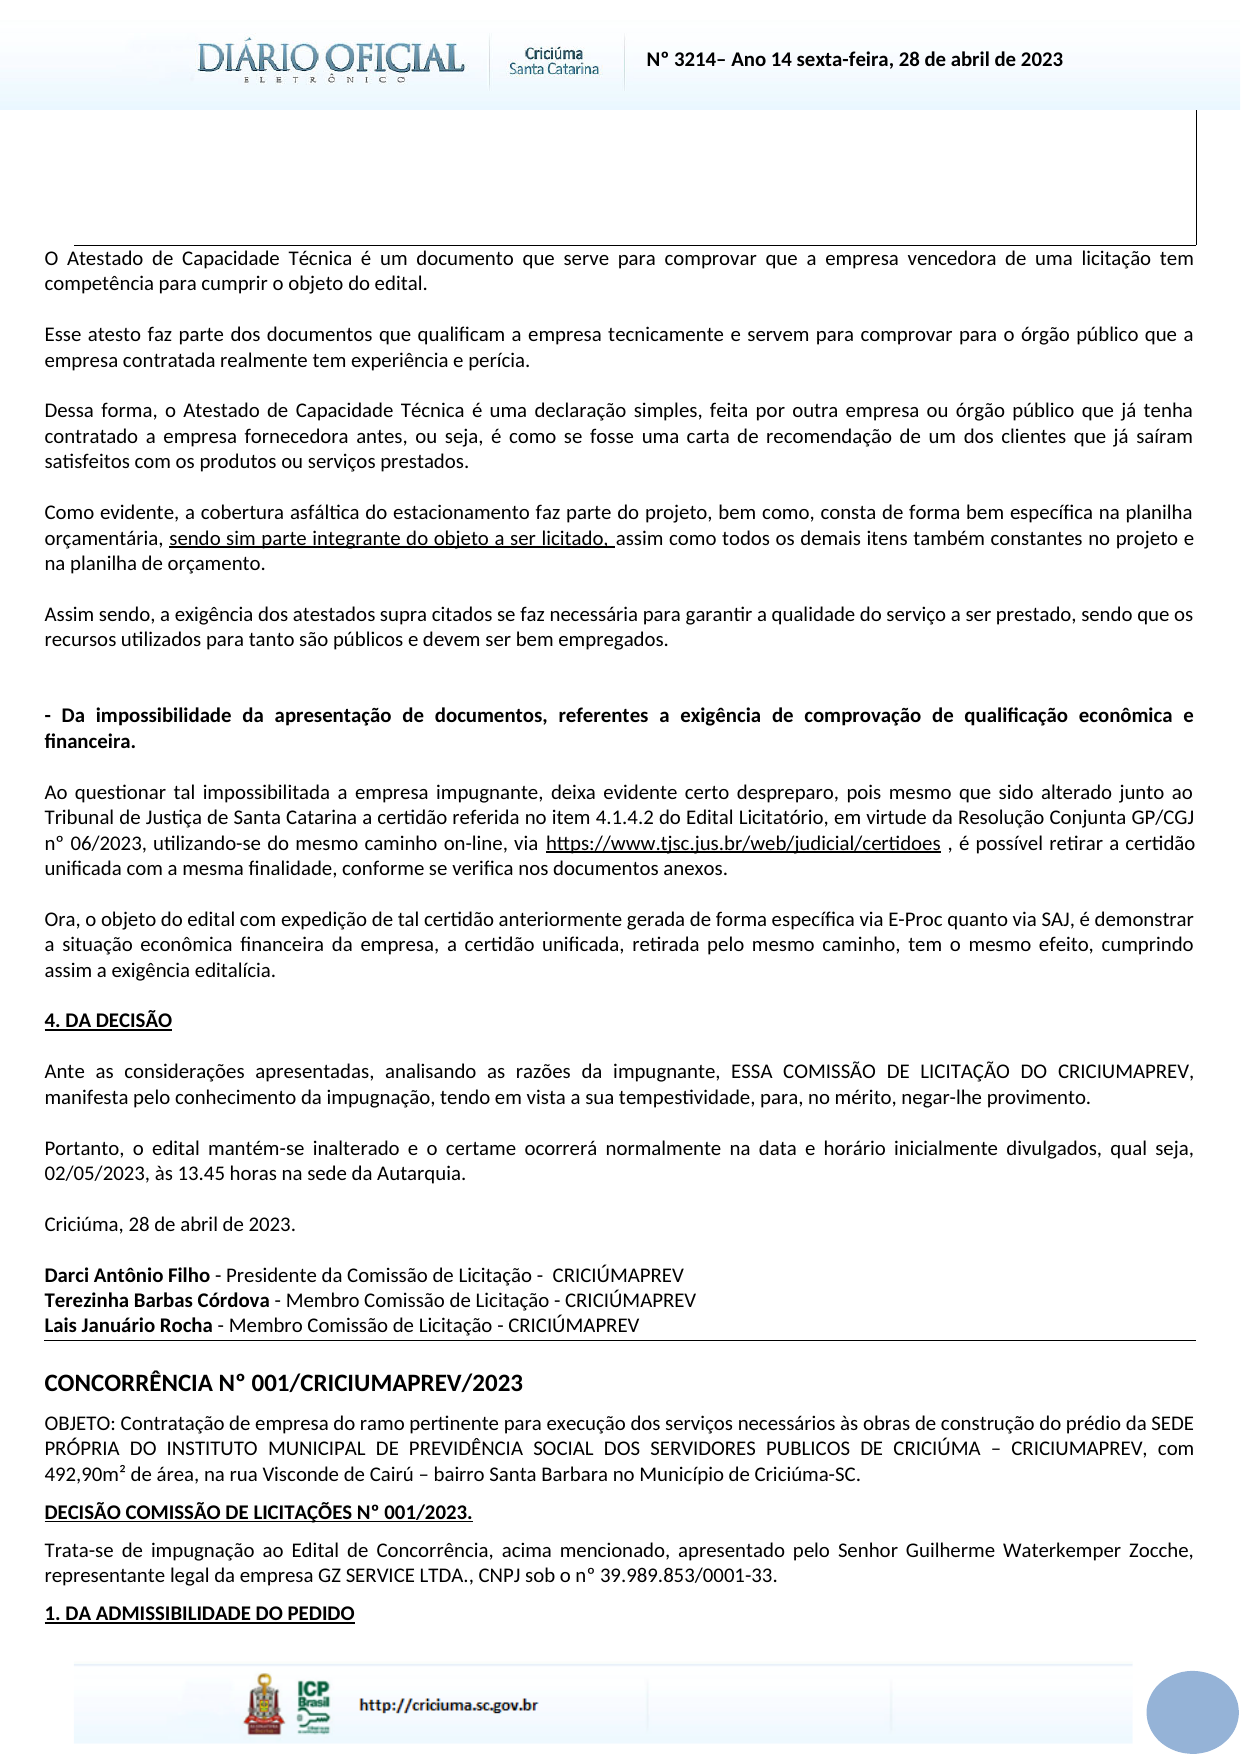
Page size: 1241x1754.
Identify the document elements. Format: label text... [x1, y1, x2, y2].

text Ante as considerações apresentadas, analisando as razões da impugnante, ESSA COMISSÃO DE LICITAÇÃO DO CRICIUMAPREV, manifesta pelo conhecimento da impugnação, tendo em vista a sua tempestividade, para, no mérito, negar-lhe provimento. [44, 1058, 1196, 1109]
text Esse atesto faz parte dos documentos que qualificam a empresa tecnicamente e servem para comprovar para o órgão público que a empresa contratada realmente tem experiência e perícia. [44, 321, 1196, 372]
text Terezinha Barbas Córdova - Membro Comissão de Licitação - CRICIÚMAPREV [44, 1287, 1196, 1313]
text Portanto, o edital mantém-se inalterado e o certame ocorrerá normalmente na data e horário inicialmente divulgados, qual seja, 02/05/2023, às 13.45 horas na sede da Autarquia. [44, 1135, 1196, 1186]
text CONCORRÊNCIA Nº 001/CRICIUMAPREV/2023 [44, 1367, 1196, 1397]
text Darci Antônio Filho - Presidente da Comissão de Licitação - CRICIÚMAPREV [44, 1262, 1196, 1287]
text Lais Januário Rocha - Membro Comissão de Licitação - CRICIÚMAPREV [44, 1313, 1196, 1340]
text Criciúma, 28 de abril de 2023. [44, 1211, 1196, 1236]
text 4. DA DECISÃO [44, 1008, 1196, 1033]
text Assim sendo, a exigência dos atestados supra citados se faz necessária para garantir a qualidade do serviço a ser prestado, sendo que os recursos utilizados para tanto são públicos e devem ser bem empregados. [44, 601, 1196, 652]
text 1. DA ADMISSIBILIDADE DO PEDIDO [44, 1601, 1196, 1626]
text DECISÃO COMISSÃO DE LICITAÇÕES Nº 001/2023. [44, 1499, 1196, 1524]
text O Atestado de Capacidade Técnica é um documento que serve para comprovar que a empresa vencedora de uma licitação tem competência para cumprir o objeto do edital. [44, 245, 1196, 296]
text Como evidente, a cobertura asfáltica do estacionamento faz parte do projeto, bem como, consta de forma bem específica na planilha orçamentária, sendo sim parte integrante do objeto a ser licitado, assim como todos os demais itens também constantes no projeto e na planilha de orçamento. [44, 499, 1196, 576]
text Ao questionar tal impossibilitada a empresa impugnante, deixa evidente certo despreparo, pois mesmo que sido alterado junto ao Tribunal de Justiça de Santa Catarina a certidão referida no item 4.1.4.2 do Edital Licitatório, em virtude da Resolução Conjunta GP/CGJ nº 06/2023, utilizando-se do mesmo caminho on-line, via https://www.tjsc.jus.br/web/judicial/certidoes , é possível retirar a certidão unificada com a mesma finalidade, conforme se verifica nos documentos anexos. [44, 779, 1196, 881]
text OBJETO: Contratação de empresa do ramo pertinente para execução dos serviços necessários às obras de construção do prédio da SEDE PRÓPRIA DO INSTITUTO MUNICIPAL DE PREVIDÊNCIA SOCIAL DOS SERVIDORES PUBLICOS DE CRICIÚMA – CRICIUMAPREV, com 492,90m² de área, na rua Visconde de Cairú – bairro Santa Barbara no Município de Criciúma-SC. [44, 1410, 1196, 1486]
text Dessa forma, o Atestado de Capacidade Técnica é uma declaração simples, feita por outra empresa ou órgão público que já tenha contratado a empresa fornecedora antes, ou seja, é como se fosse uma carta de recomendação de um dos clientes que já saíram satisfeitos com os produtos ou serviços prestados. [44, 398, 1196, 474]
text Ora, o objeto do edital com expedição de tal certidão anteriormente gerada de forma específica via E-Proc quanto via SAJ, é demonstrar a situação econômica financeira da empresa, a certidão unificada, retirada pelo mesmo caminho, tem o mesmo efeito, cumprindo assim a exigência editalícia. [44, 906, 1196, 982]
text Trata-se de impugnação ao Edital de Concorrência, acima mencionado, apresentado pelo Senhor Guilherme Waterkemper Zocche, representante legal da empresa GZ SERVICE LTDA., CNPJ sob o nº 39.989.853/0001-33. [44, 1537, 1196, 1588]
text - Da impossibilidade da apresentação de documentos, referentes a exigência de comprovação de qualificação econômica e financeira. [44, 703, 1196, 753]
